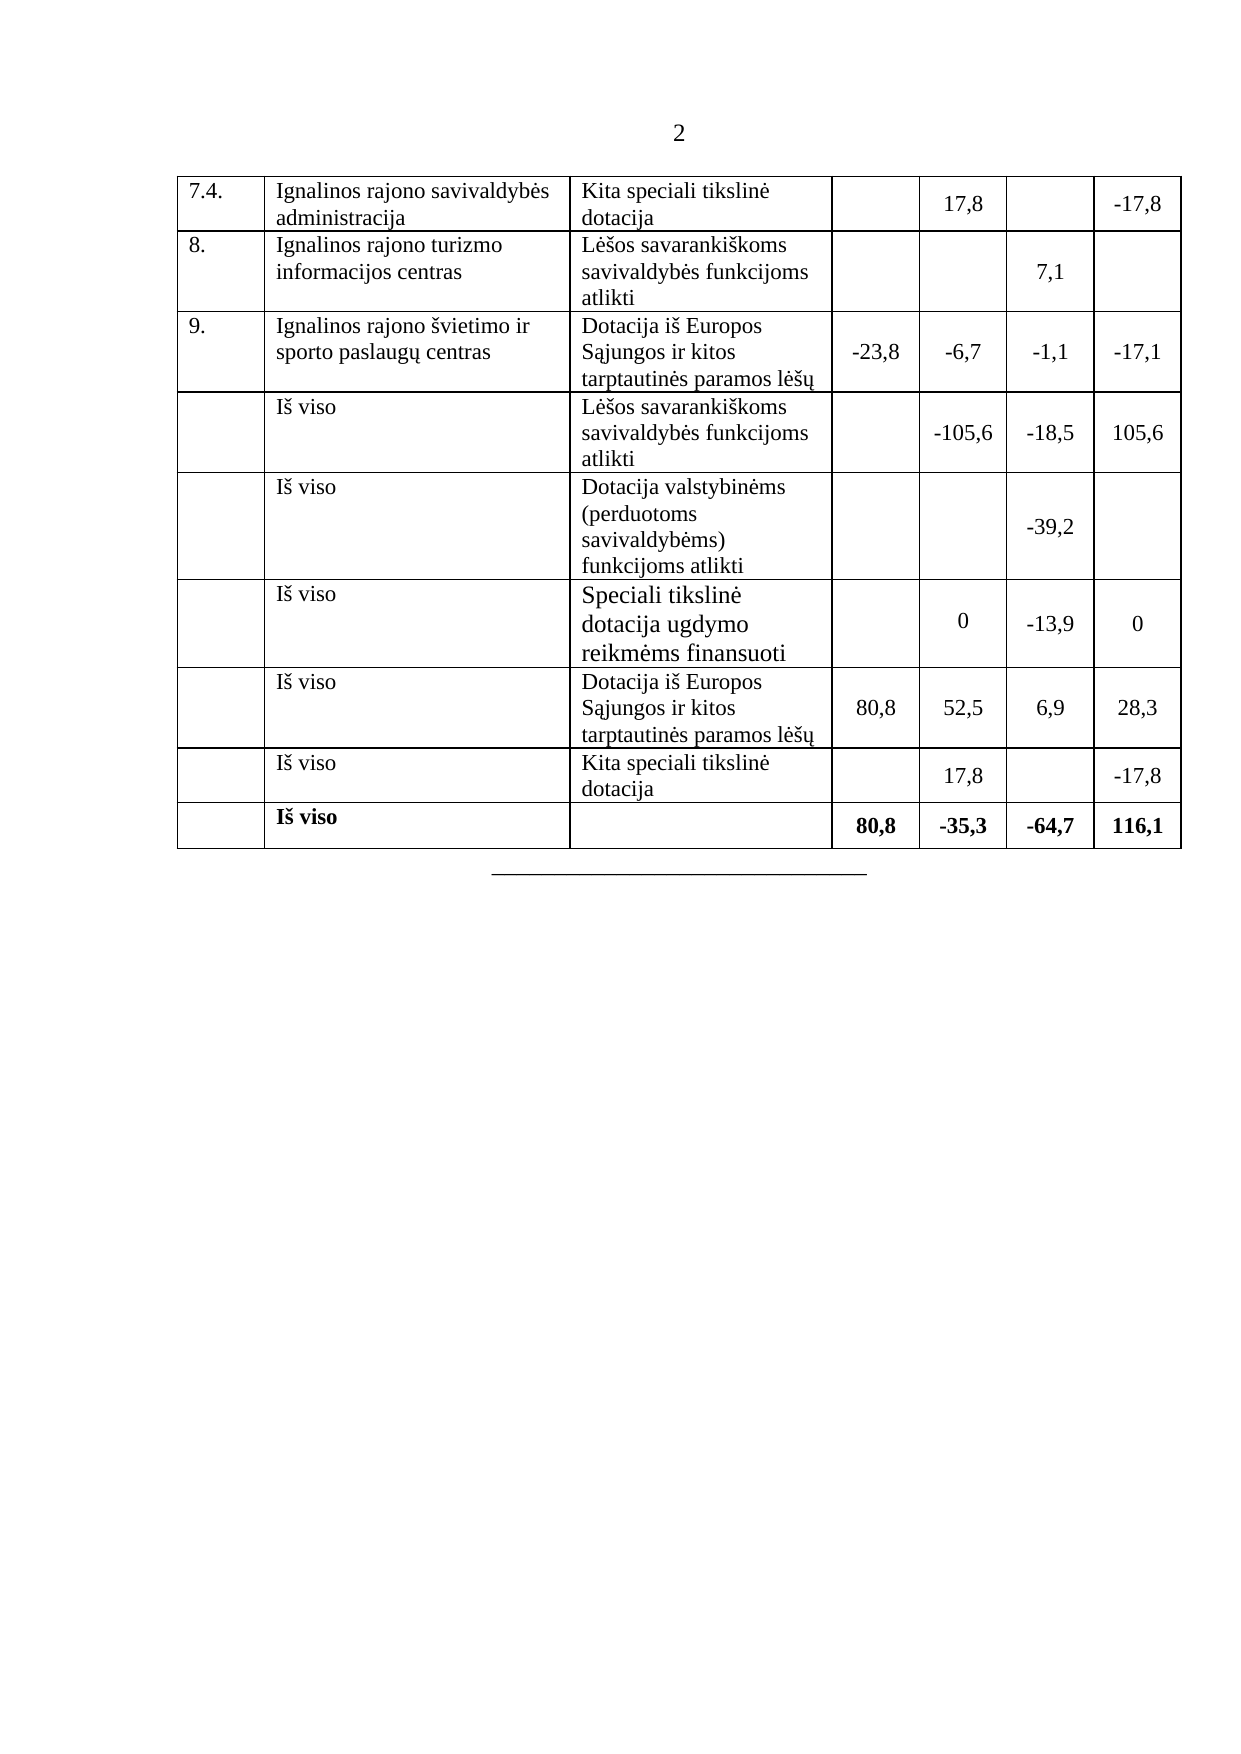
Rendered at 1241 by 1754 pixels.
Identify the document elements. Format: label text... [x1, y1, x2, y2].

table_cell -17,8 [1095, 177, 1180, 230]
table_cell [920, 232, 1006, 311]
table_cell 116,1 [1095, 803, 1180, 848]
table_cell [178, 749, 264, 801]
table_cell [178, 803, 264, 848]
table_cell Iš viso [265, 393, 569, 472]
table_cell Iš viso [265, 668, 569, 747]
table_cell [833, 580, 919, 667]
table_cell Speciali tikslinė dotacija ugdymo reikmėms finansuoti [571, 580, 831, 667]
table_cell [1095, 232, 1180, 311]
table_cell -105,6 [920, 393, 1006, 472]
table_cell [833, 232, 919, 311]
table_cell -17,1 [1095, 312, 1180, 391]
table_cell -6,7 [920, 312, 1006, 391]
table_cell Kita speciali tikslinė dotacija [571, 177, 831, 230]
table_cell [178, 473, 264, 579]
table_cell Dotacija iš Europos Sąjungos ir kitos tarptautinės paramos lėšų [571, 312, 831, 391]
table_cell [178, 393, 264, 472]
table_cell Iš viso [265, 749, 569, 801]
table_cell -64,7 [1007, 803, 1093, 848]
table_cell [833, 749, 919, 801]
table_cell Ignalinos rajono turizmo informacijos centras [265, 232, 569, 311]
table_cell 0 [1095, 580, 1180, 667]
table_cell [833, 473, 919, 579]
table_cell Dotacija valstybinėms (perduotoms savivaldybėms) funkcijoms atlikti [571, 473, 831, 579]
table_cell [1007, 177, 1093, 230]
table_cell 7,1 [1007, 232, 1093, 311]
table_cell Iš viso [265, 803, 569, 848]
table_cell 7.4. [178, 177, 264, 230]
table_cell [833, 177, 919, 230]
table_cell -39,2 [1007, 473, 1093, 579]
table_cell Lėšos savarankiškoms savivaldybės funkcijoms atlikti [571, 232, 831, 311]
table_cell -17,8 [1095, 749, 1180, 801]
table_cell Kita speciali tikslinė dotacija [571, 749, 831, 801]
table_cell 52,5 [920, 668, 1006, 747]
table_cell 9. [178, 312, 264, 391]
table_cell 28,3 [1095, 668, 1180, 747]
table_cell [920, 473, 1006, 579]
table_cell 80,8 [833, 803, 919, 848]
table_cell -13,9 [1007, 580, 1093, 667]
text ______________________________ [177, 849, 1181, 878]
table_cell 17,8 [920, 749, 1006, 801]
table_cell 17,8 [920, 177, 1006, 230]
table_cell Iš viso [265, 473, 569, 579]
table_cell Lėšos savarankiškoms savivaldybės funkcijoms atlikti [571, 393, 831, 472]
table_cell 6,9 [1007, 668, 1093, 747]
table_cell [571, 803, 831, 848]
table_cell -18,5 [1007, 393, 1093, 472]
table_cell -35,3 [920, 803, 1006, 848]
table_cell 8. [178, 232, 264, 311]
table_cell 105,6 [1095, 393, 1180, 472]
table_cell [178, 668, 264, 747]
table_cell Ignalinos rajono švietimo ir sporto paslaugų centras [265, 312, 569, 391]
table_cell -1,1 [1007, 312, 1093, 391]
table_cell Ignalinos rajono savivaldybės administracija [265, 177, 569, 230]
table_cell Dotacija iš Europos Sąjungos ir kitos tarptautinės paramos lėšų [571, 668, 831, 747]
table_cell 0 [920, 580, 1006, 667]
table_cell Iš viso [265, 580, 569, 667]
table_cell [833, 393, 919, 472]
table_cell [1007, 749, 1093, 801]
table_cell [1095, 473, 1180, 579]
table_cell [178, 580, 264, 667]
table_cell 80,8 [833, 668, 919, 747]
table_cell -23,8 [833, 312, 919, 391]
